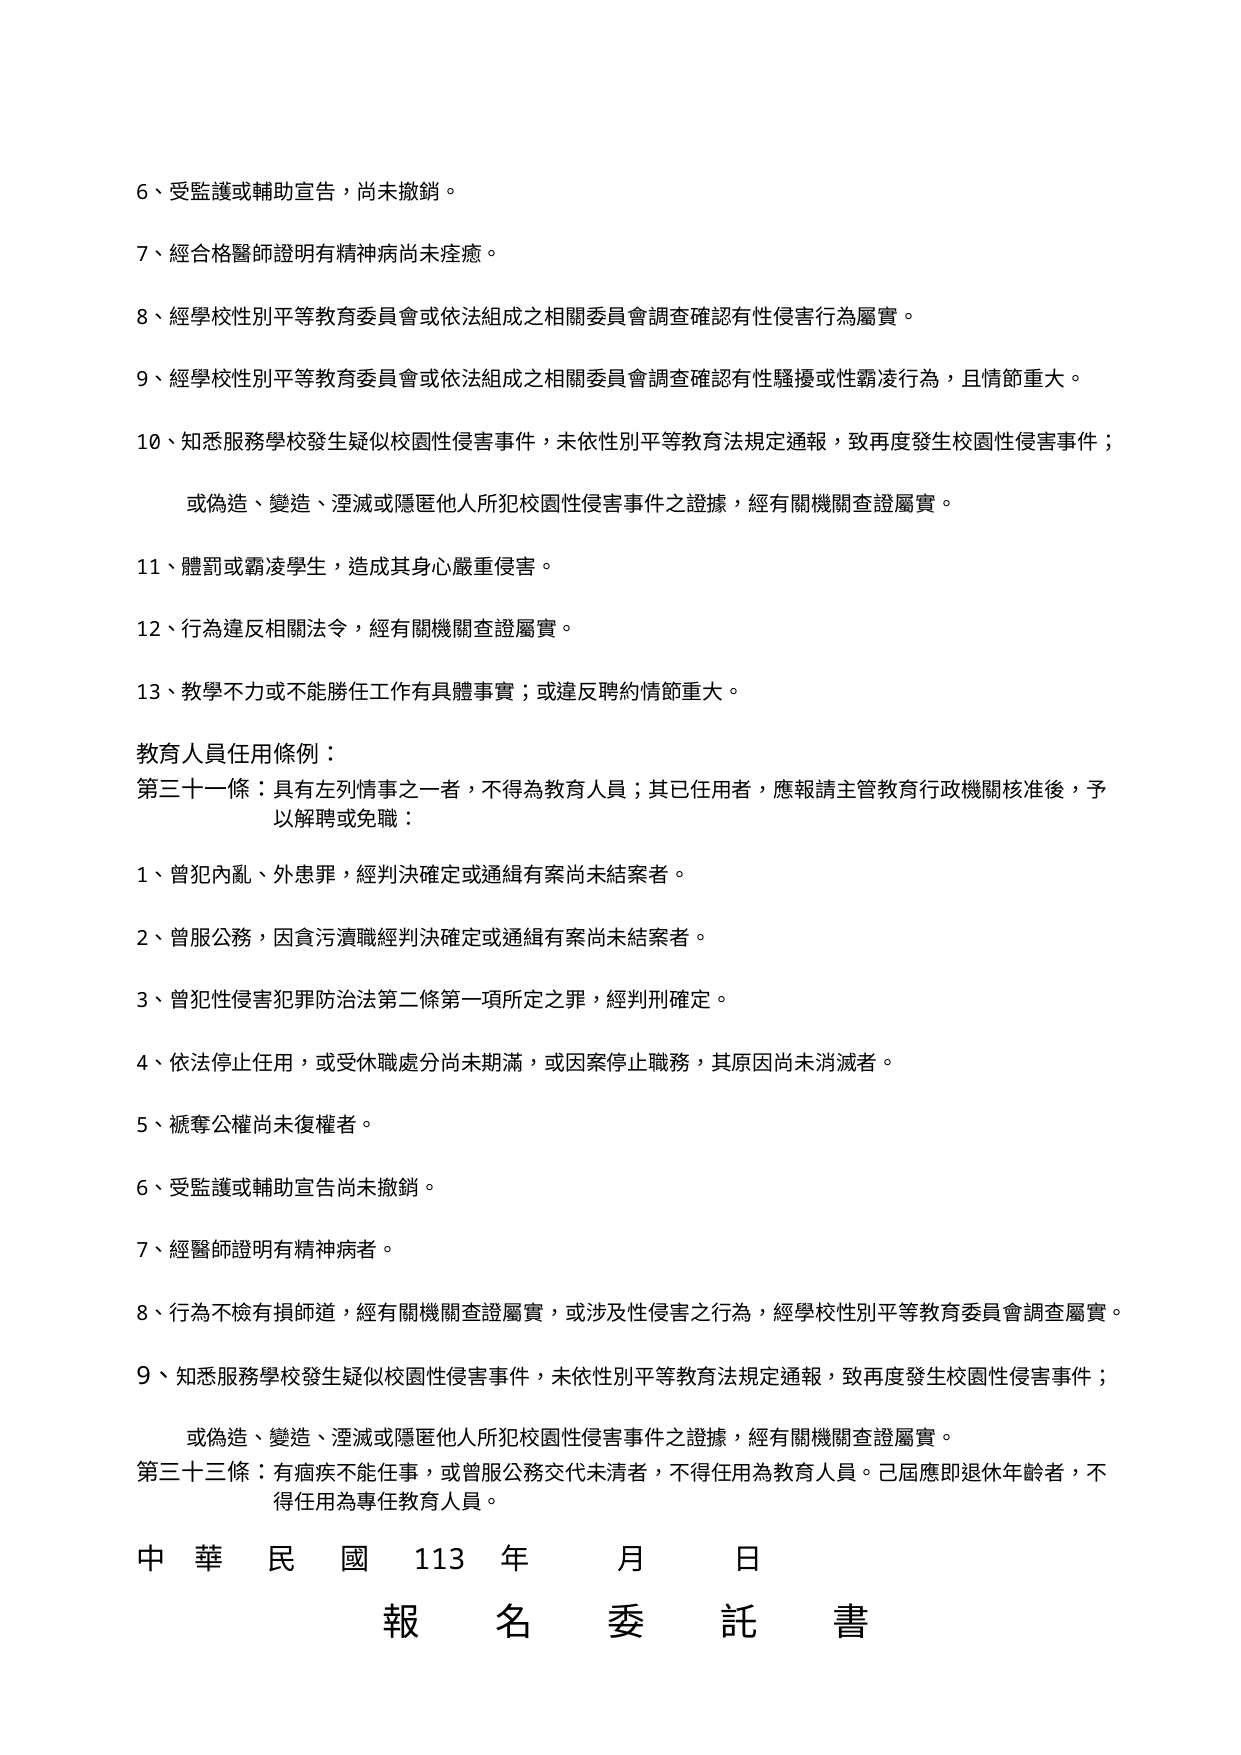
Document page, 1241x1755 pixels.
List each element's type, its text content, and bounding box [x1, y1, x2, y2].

text 報 名 委 託 書 [136, 1578, 1116, 1640]
text 11、體罰或霸凌學生，造成其身心嚴重侵害。 [136, 524, 1116, 586]
text 或偽造、變造、湮滅或隱匿他人所犯校園性侵害事件之證據，經有關機關查證屬實。 [136, 461, 1116, 524]
text 4、依法停止任用，或受休職處分尚未期滿，或因案停止職務，其原因尚未消滅者。 [136, 1019, 1116, 1082]
text 教育人員任用條例： [136, 711, 1116, 774]
text 10、知悉服務學校發生疑似校園性侵害事件，未依性別平等教育法規定通報，致再度發生校園性侵害事件； [136, 399, 1116, 461]
text 或偽造、變造、湮滅或隱匿他人所犯校園性侵害事件之證據，經有關機關查證屬實。 [136, 1394, 1116, 1457]
text 6、受監護或輔助宣告，尚未撤銷。 [136, 149, 1116, 211]
text 9、知悉服務學校發生疑似校園性侵害事件，未依性別平等教育法規定通報，致再度發生校園性侵害事件； [136, 1332, 1116, 1394]
text 13、教學不力或不能勝任工作有具體事實；或違反聘約情節重大。 [136, 649, 1116, 711]
text 第三十一條：具有左列情事之一者，不得為教育人員；其已任用者，應報請主管教育行政機關核准後，予以解聘或免職： [136, 774, 1116, 832]
text 12、行為違反相關法令，經有關機關查證屬實。 [136, 586, 1116, 649]
text 中 華 民 國 113 年 月 日 [136, 1515, 1116, 1578]
text 1、曾犯內亂、外患罪，經判決確定或通緝有案尚未結案者。 [136, 832, 1116, 894]
text 7、經合格醫師證明有精神病尚未痊癒。 [136, 211, 1116, 274]
text 9、經學校性別平等教育委員會或依法組成之相關委員會調查確認有性騷擾或性霸凌行為，且情節重大。 [136, 336, 1116, 399]
text 6、受監護或輔助宣告尚未撤銷。 [136, 1144, 1116, 1207]
text 第三十三條：有痼疾不能任事，或曾服公務交代未清者，不得任用為教育人員。己屆應即退休年齡者，不得任用為專任教育人員。 [136, 1457, 1116, 1515]
text 2、曾服公務，因貪污瀆職經判決確定或通緝有案尚未結案者。 [136, 894, 1116, 957]
text 5、褫奪公權尚未復權者。 [136, 1082, 1116, 1144]
text 3、曾犯性侵害犯罪防治法第二條第一項所定之罪，經判刑確定。 [136, 957, 1116, 1019]
text 8、行為不檢有損師道，經有關機關查證屬實，或涉及性侵害之行為，經學校性別平等教育委員會調查屬實。 [136, 1269, 1116, 1332]
text 8、經學校性別平等教育委員會或依法組成之相關委員會調查確認有性侵害行為屬實。 [136, 274, 1116, 336]
text 7、經醫師證明有精神病者。 [136, 1207, 1116, 1269]
